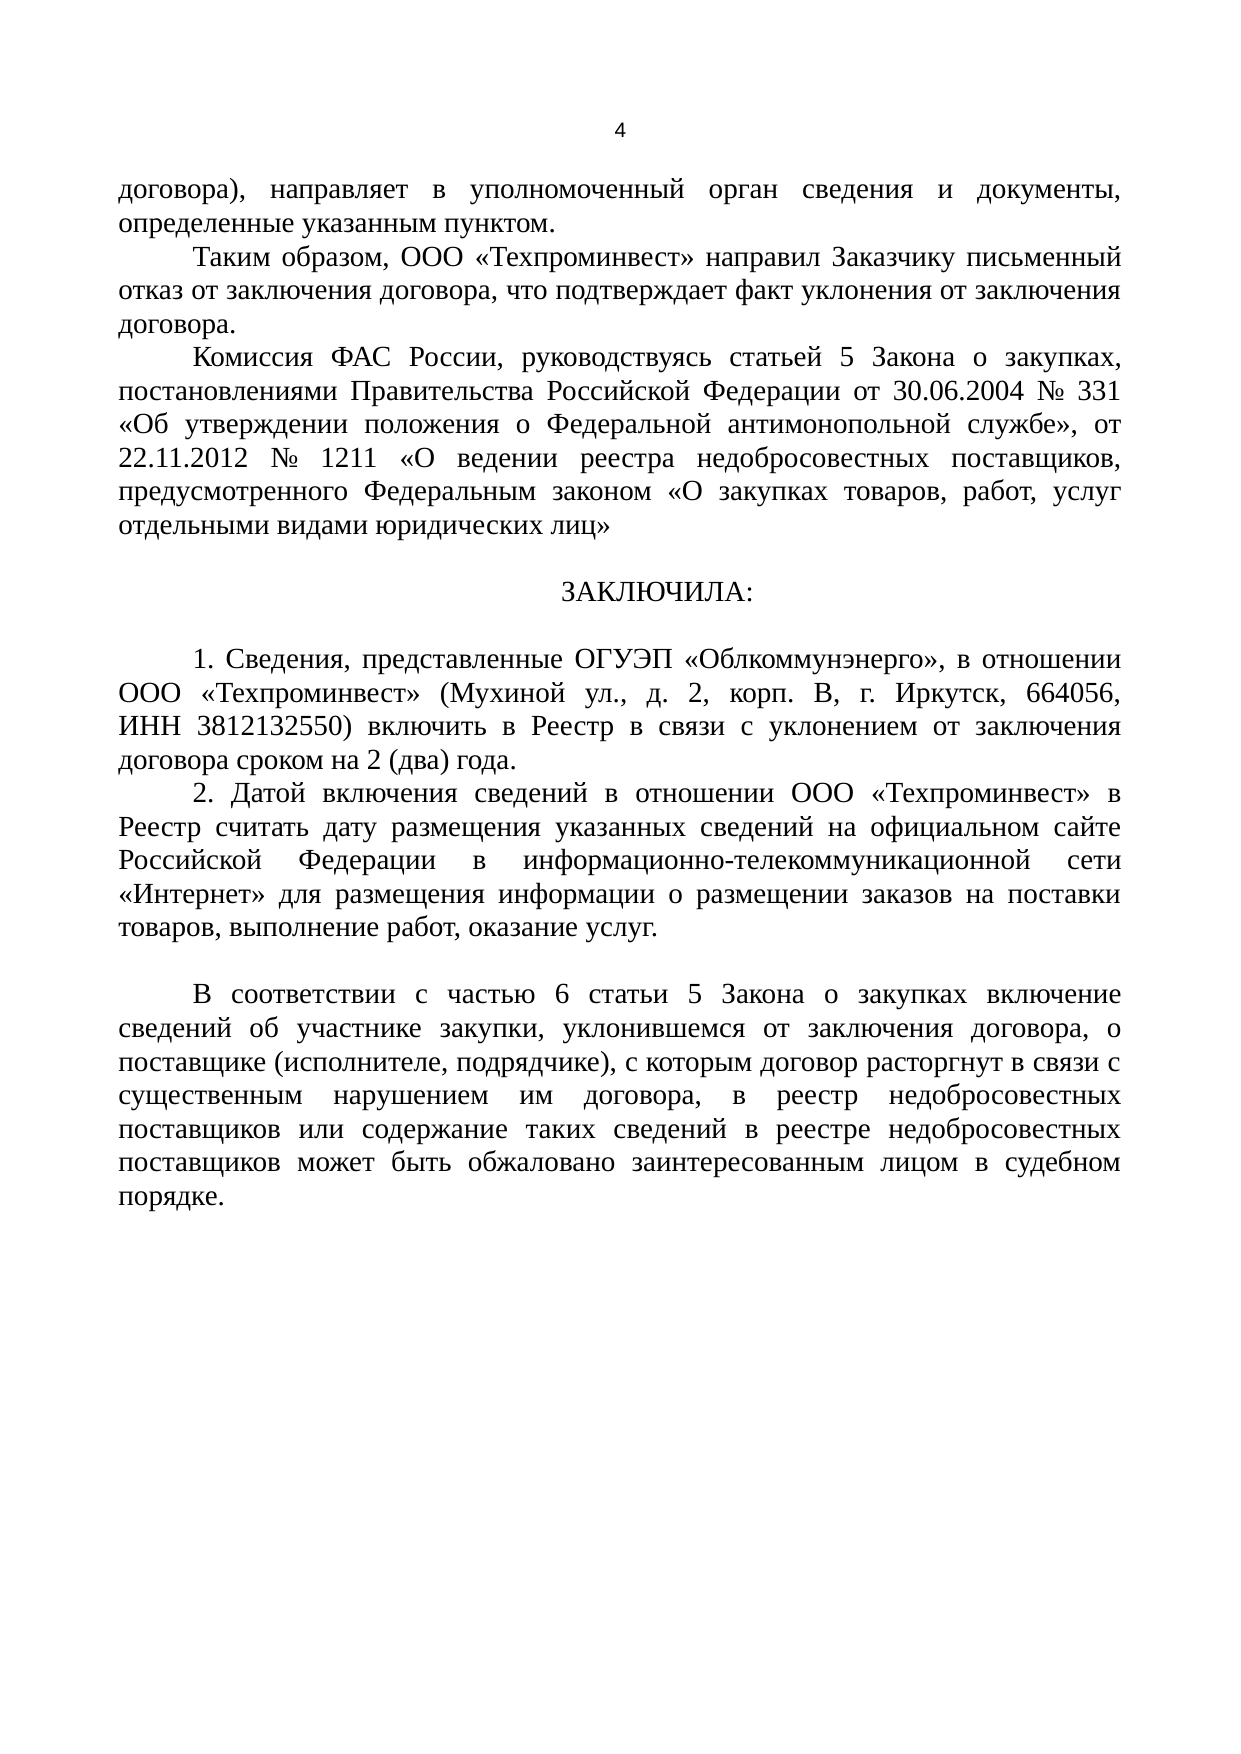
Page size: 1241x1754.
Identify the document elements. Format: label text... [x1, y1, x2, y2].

text Таким образом, ООО «Техпроминвест» направил Заказчику письменный отказ от заключения договора, что подтверждает факт уклонения от заключения договора. [118, 239, 1122, 339]
text договора), направляет в уполномоченный орган сведения и документы, определенные указанным пунктом. [118, 172, 1122, 239]
text В соответствии с частью 6 статьи 5 Закона о закупках включение сведений об участнике закупки, уклонившемся от заключения договора, о поставщике (исполнителе, подрядчике), с которым договор расторгнут в связи с существенным нарушением им договора, в реестр недобросовестных поставщиков или содержание таких сведений в реестре недобросовестных поставщиков может быть обжаловано заинтересованным лицом в судебном порядке. [118, 977, 1122, 1211]
text 1. Сведения, представленные ОГУЭП «Облкоммунэнерго», в отношении ООО «Техпроминвест» (Мухиной ул., д. 2, корп. В, г. Иркутск, 664056, ИНН 3812132550) включить в Реестр в связи с уклонением от заключения договора сроком на 2 (два) года. [118, 641, 1122, 775]
text Комиссия ФАС России, руководствуясь статьей 5 Закона о закупках, постановлениями Правительства Российской Федерации от 30.06.2004 № 331 «Об утверждении положения о Федеральной антимонопольной службе», от 22.11.2012 № 1211 «О ведении реестра недобросовестных поставщиков, предусмотренного Федеральным законом «О закупках товаров, работ, услуг отдельными видами юридических лиц» [118, 339, 1122, 541]
text ЗАКЛЮЧИЛА: [118, 574, 1122, 608]
text 2. Датой включения сведений в отношении ООО «Техпроминвест» в Реестр считать дату размещения указанных сведений на официальном сайте Российской Федерации в информационно-телекоммуникационной сети «Интернет» для размещения информации о размещении заказов на поставки товаров, выполнение работ, оказание услуг. [118, 775, 1122, 943]
